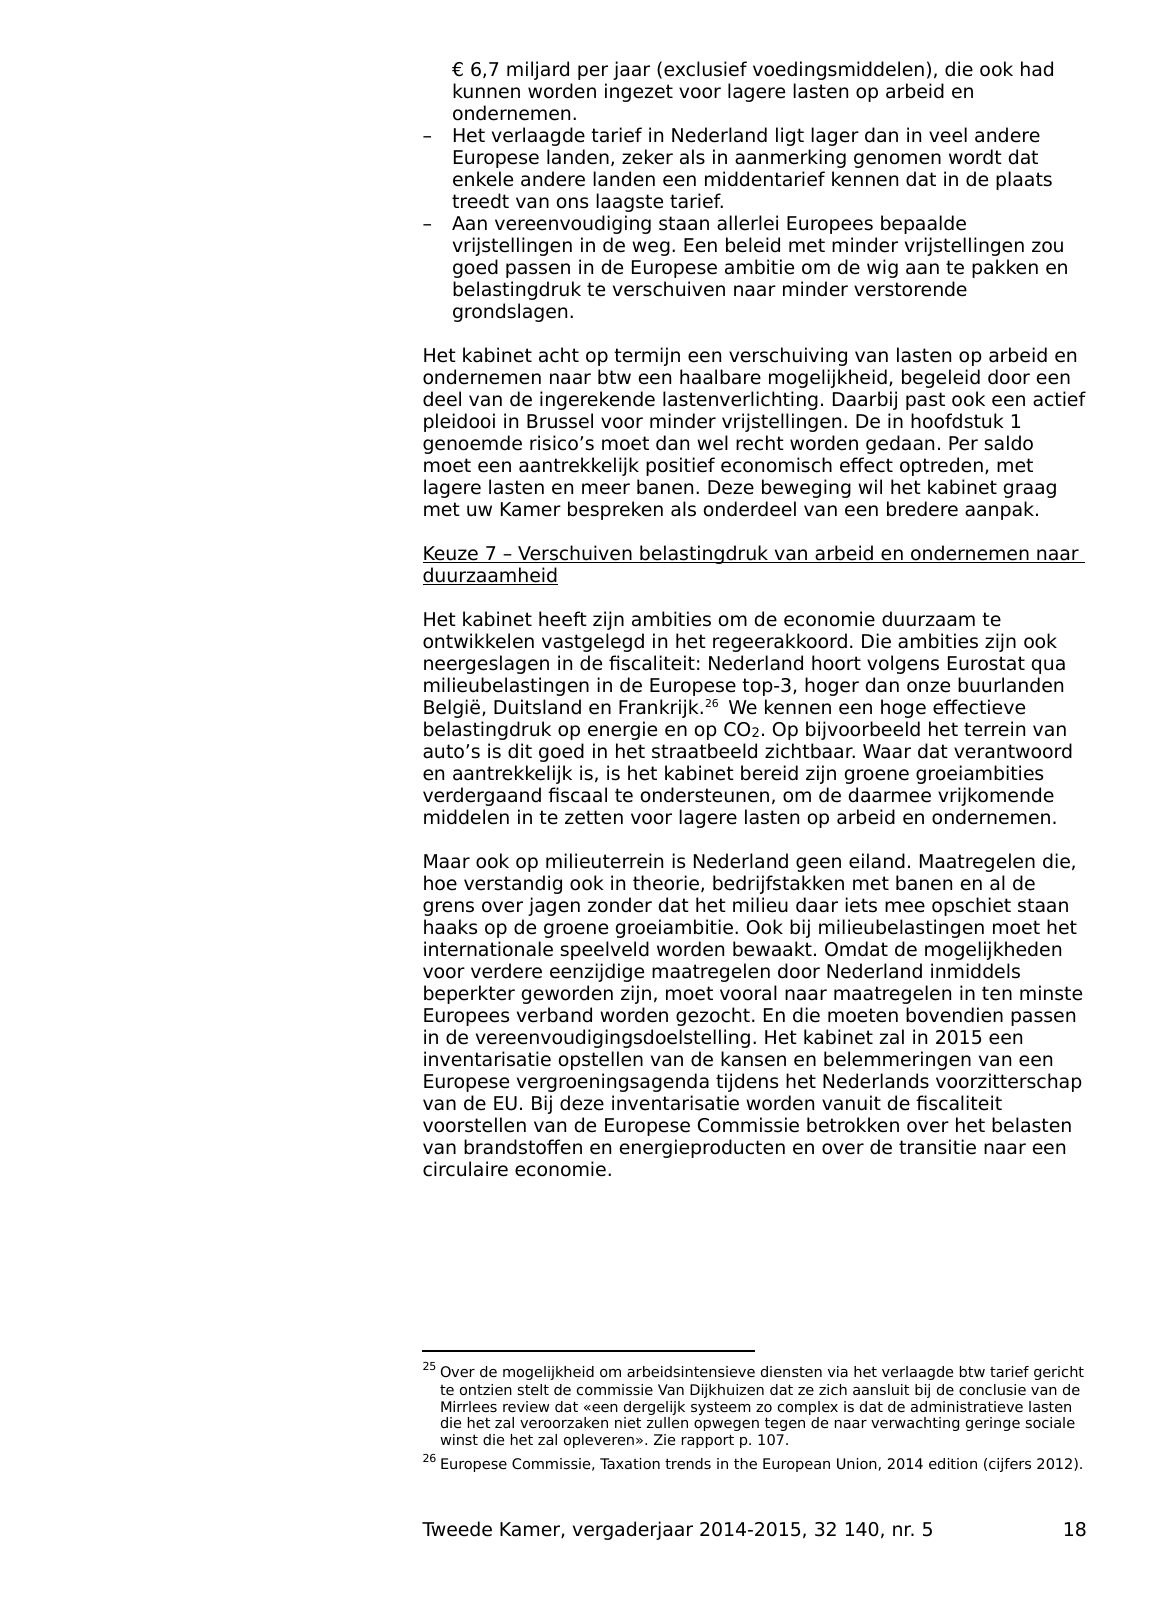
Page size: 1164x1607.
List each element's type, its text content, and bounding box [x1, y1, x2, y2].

text Europese Commissie, Taxation trends in the European Union, 2014 edition (cijfers 2012). [422, 1452, 1087, 1474]
text € 6,7 miljard per jaar (exclusief voedingsmiddelen), die ook had kunnen worden ingezet voor lagere lasten op arbeid en ondernemen. [422, 59, 1087, 125]
text Het kabinet acht op termijn een verschuiving van lasten op arbeid en ondernemen naar btw een haalbare mogelijkheid, begeleid door een deel van de ingerekende lastenverlichting. Daarbij past ook een actief pleidooi in Brussel voor minder vrijstellingen. De in hoofdstuk 1 genoemde risico’s moet dan wel recht worden gedaan. Per saldo moet een aantrekkelijk positief economisch effect optreden, met lagere lasten en meer banen. Deze beweging wil het kabinet graag met uw Kamer bespreken als onderdeel van een bredere aanpak. [422, 345, 1087, 521]
text – Aan vereenvoudiging staan allerlei Europees bepaalde vrijstellingen in de weg. Een beleid met minder vrijstellingen zou goed passen in de Europese ambitie om de wig aan te pakken en belastingdruk te verschuiven naar minder verstorende grondslagen. [422, 213, 1087, 323]
subtitle Keuze 7 – Verschuiven belastingdruk van arbeid en ondernemen naar duurzaamheid [422, 543, 1087, 587]
text Maar ook op milieuterrein is Nederland geen eiland. Maatregelen die, hoe verstandig ook in theorie, bedrijfstakken met banen en al de grens over jagen zonder dat het milieu daar iets mee opschiet staan haaks op de groene groeiambitie. Ook bij milieubelastingen moet het internationale speelveld worden bewaakt. Omdat de mogelijkheden voor verdere eenzijdige maatregelen door Nederland inmiddels beperkter geworden zijn, moet vooral naar maatregelen in ten minste Europees verband worden gezocht. En die moeten bovendien passen in de vereenvoudigingsdoelstelling. Het kabinet zal in 2015 een inventarisatie opstellen van de kansen en belemmeringen van een Europese vergroeningsagenda tijdens het Nederlands voorzitterschap van de EU. Bij deze inventarisatie worden vanuit de fiscaliteit voorstellen van de Europese Commissie betrokken over het belasten van brandstoffen en energieproducten en over de transitie naar een circulaire economie. [422, 851, 1087, 1181]
text Het kabinet heeft zijn ambities om de economie duurzaam te ontwikkelen vastgelegd in het regeerakkoord. Die ambities zijn ook neergeslagen in de fiscaliteit: Nederland hoort volgens Eurostat qua milieubelastingen in de Europese top-3, hoger dan onze buurlanden België, Duitsland en Frankrijk. We kennen een hoge effectieve belastingdruk op energie en op CO2. Op bijvoorbeeld het terrein van auto’s is dit goed in het straatbeeld zichtbaar. Waar dat verantwoord en aantrekkelijk is, is het kabinet bereid zijn groene groeiambities verdergaand fiscaal te ondersteunen, om de daarmee vrijkomende middelen in te zetten voor lagere lasten op arbeid en ondernemen. [422, 609, 1087, 829]
text Over de mogelijkheid om arbeidsintensieve diensten via het verlaagde btw tarief gericht te ontzien stelt de commissie Van Dijkhuizen dat ze zich aansluit bij de conclusie van de Mirrlees review dat «een dergelijk systeem zo complex is dat de administratieve lasten die het zal veroorzaken niet zullen opwegen tegen de naar verwachting geringe sociale winst die het zal opleveren». Zie rapport p. 107. [422, 1360, 1087, 1449]
text – Het verlaagde tarief in Nederland ligt lager dan in veel andere Europese landen, zeker als in aanmerking genomen wordt dat enkele andere landen een middentarief kennen dat in de plaats treedt van ons laagste tarief. [422, 125, 1087, 213]
